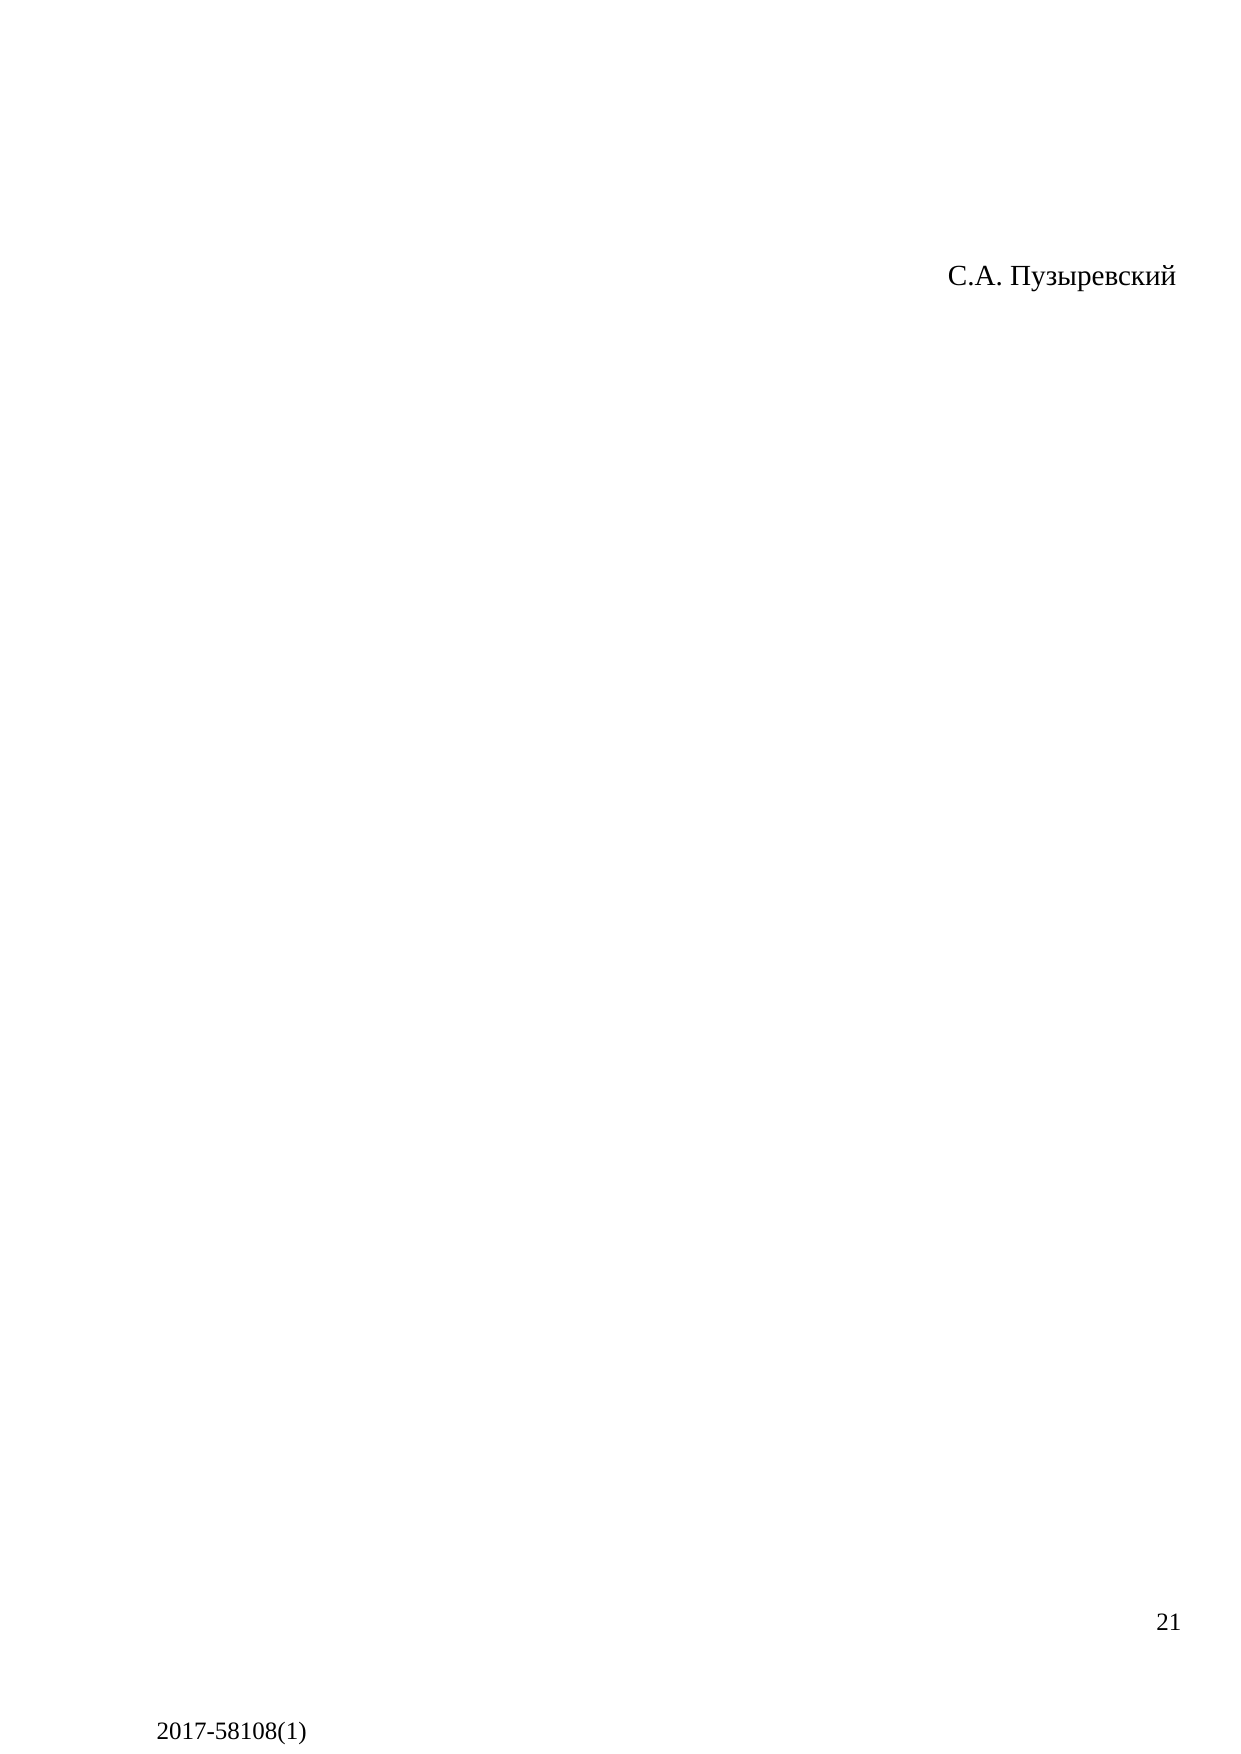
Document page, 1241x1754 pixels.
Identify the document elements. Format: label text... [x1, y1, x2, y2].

table_header С.А. Пузыревский [832, 185, 1182, 364]
table_header [353, 185, 832, 364]
table_cell [353, 364, 832, 409]
table_cell [118, 364, 352, 409]
table_cell [832, 364, 1182, 409]
table_header [118, 185, 352, 364]
